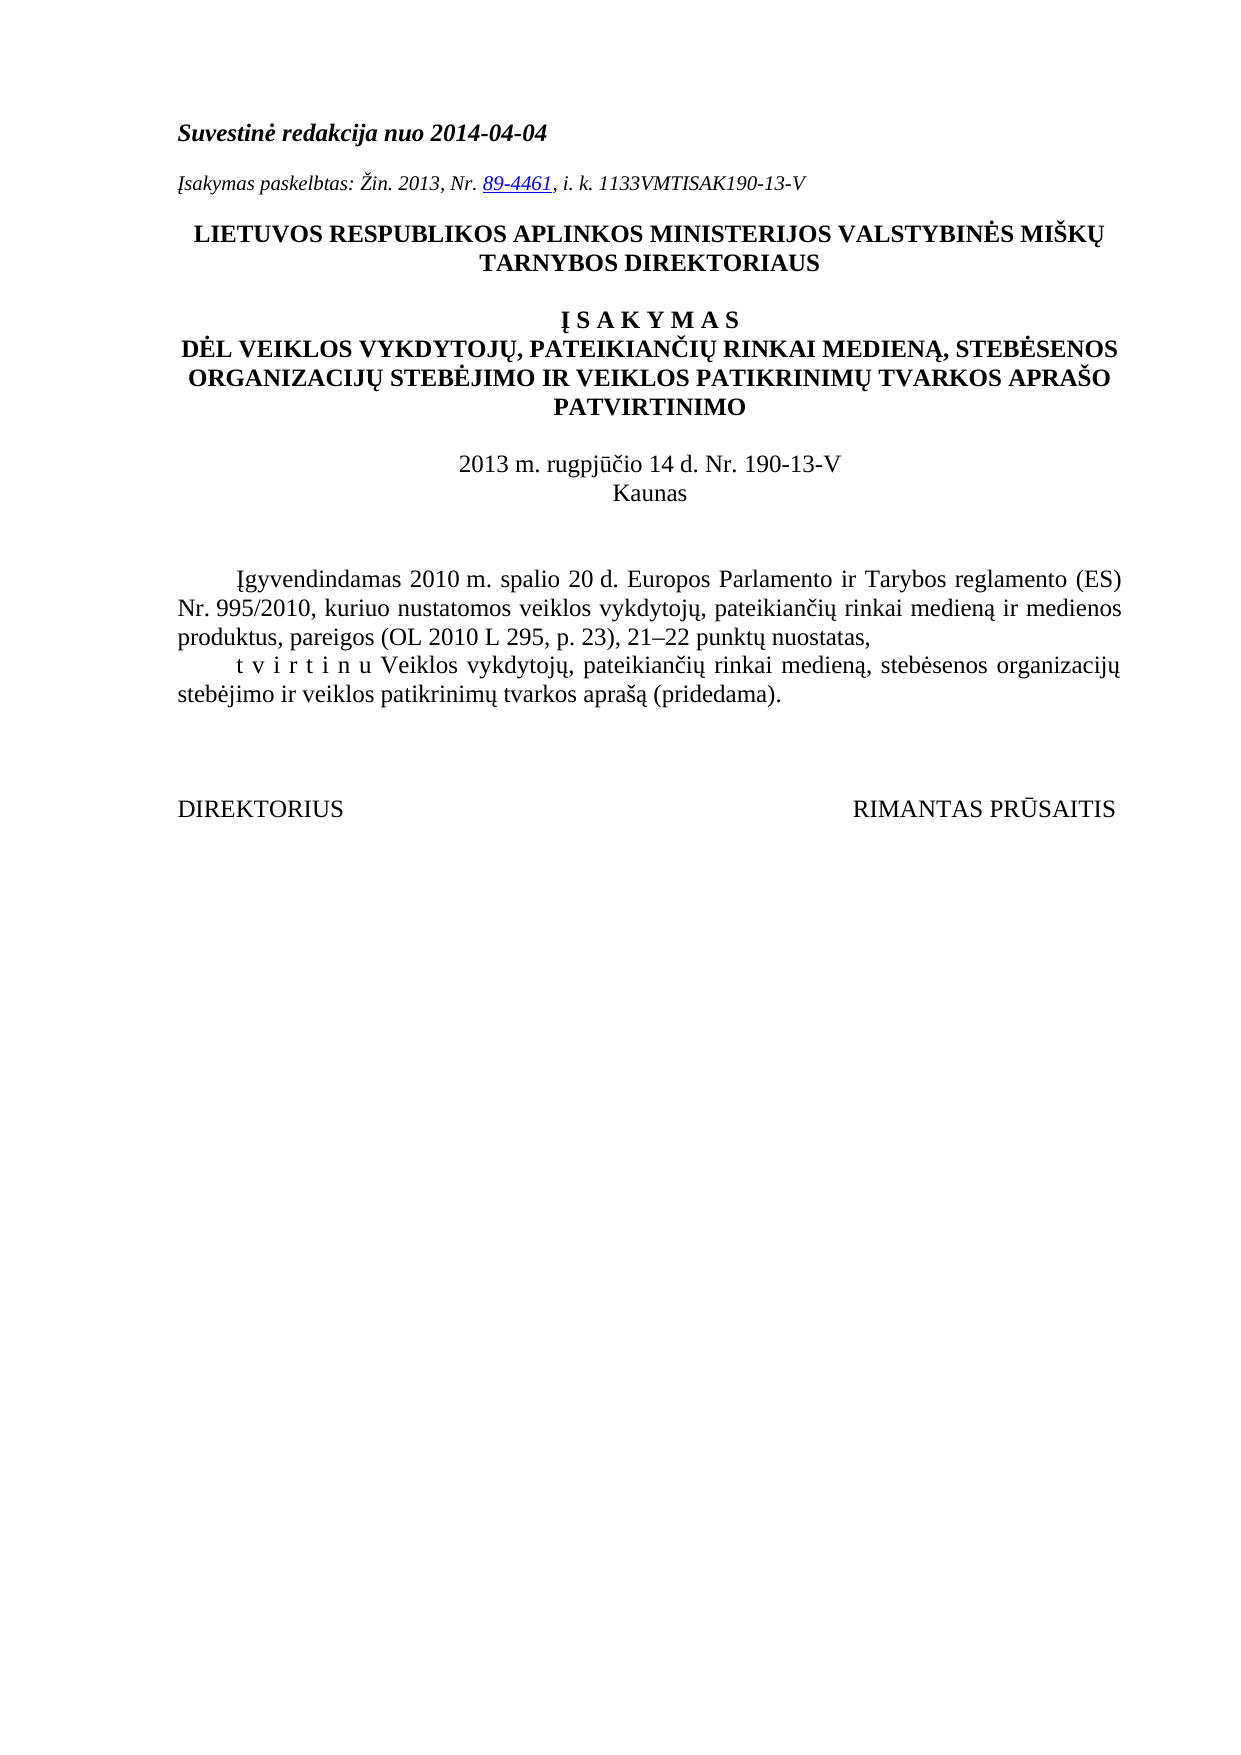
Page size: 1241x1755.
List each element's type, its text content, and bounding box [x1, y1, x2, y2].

text Į S A K Y M A S [177, 305, 1122, 334]
text t v i r t i n u Veiklos vykdytojų, pateikiančių rinkai medieną, stebėsenos organizacijų stebėjimo ir veiklos patikrinimų tvarkos aprašą (pridedama). [177, 650, 1122, 708]
text Direktorius Rimantas Prūsaitis [177, 794, 1122, 823]
text Įgyvendindamas 2010 m. spalio 20 d. Europos Parlamento ir Tarybos reglamento (ES) Nr. 995/2010, kuriuo nustatomos veiklos vykdytojų, pateikiančių rinkai medieną ir medienos produktus, pareigos (OL 2010 L 295, p. 23), 21–22 punktų nuostatas, [177, 564, 1122, 650]
text 2013 m. rugpjūčio 14 d. Nr. 190-13-V [177, 449, 1122, 478]
text DĖL VEIKLOS VYKDYTOJŲ, PATEIKIANČIŲ RINKAI MEDIENĄ, STEBĖSENOS ORGANIZACIJŲ STEBĖJIMO IR VEIKLOS PATIKRINIMŲ TVARKOS APRAŠO PATVIRTINIMO [177, 334, 1122, 420]
text Įsakymas paskelbtas: Žin. 2013, Nr. 89-4461, i. k. 1133VMTISAK190-13-V [177, 171, 1122, 195]
text LIETUVOS RESPUBLIKOS APLINKOS MINISTERIJOS VALSTYBINĖS MIŠKŲ TARNYBOS DIREKTORIAUS [177, 219, 1122, 277]
text Suvestinė redakcija nuo 2014-04-04 [177, 118, 1122, 147]
text Kaunas [177, 478, 1122, 507]
